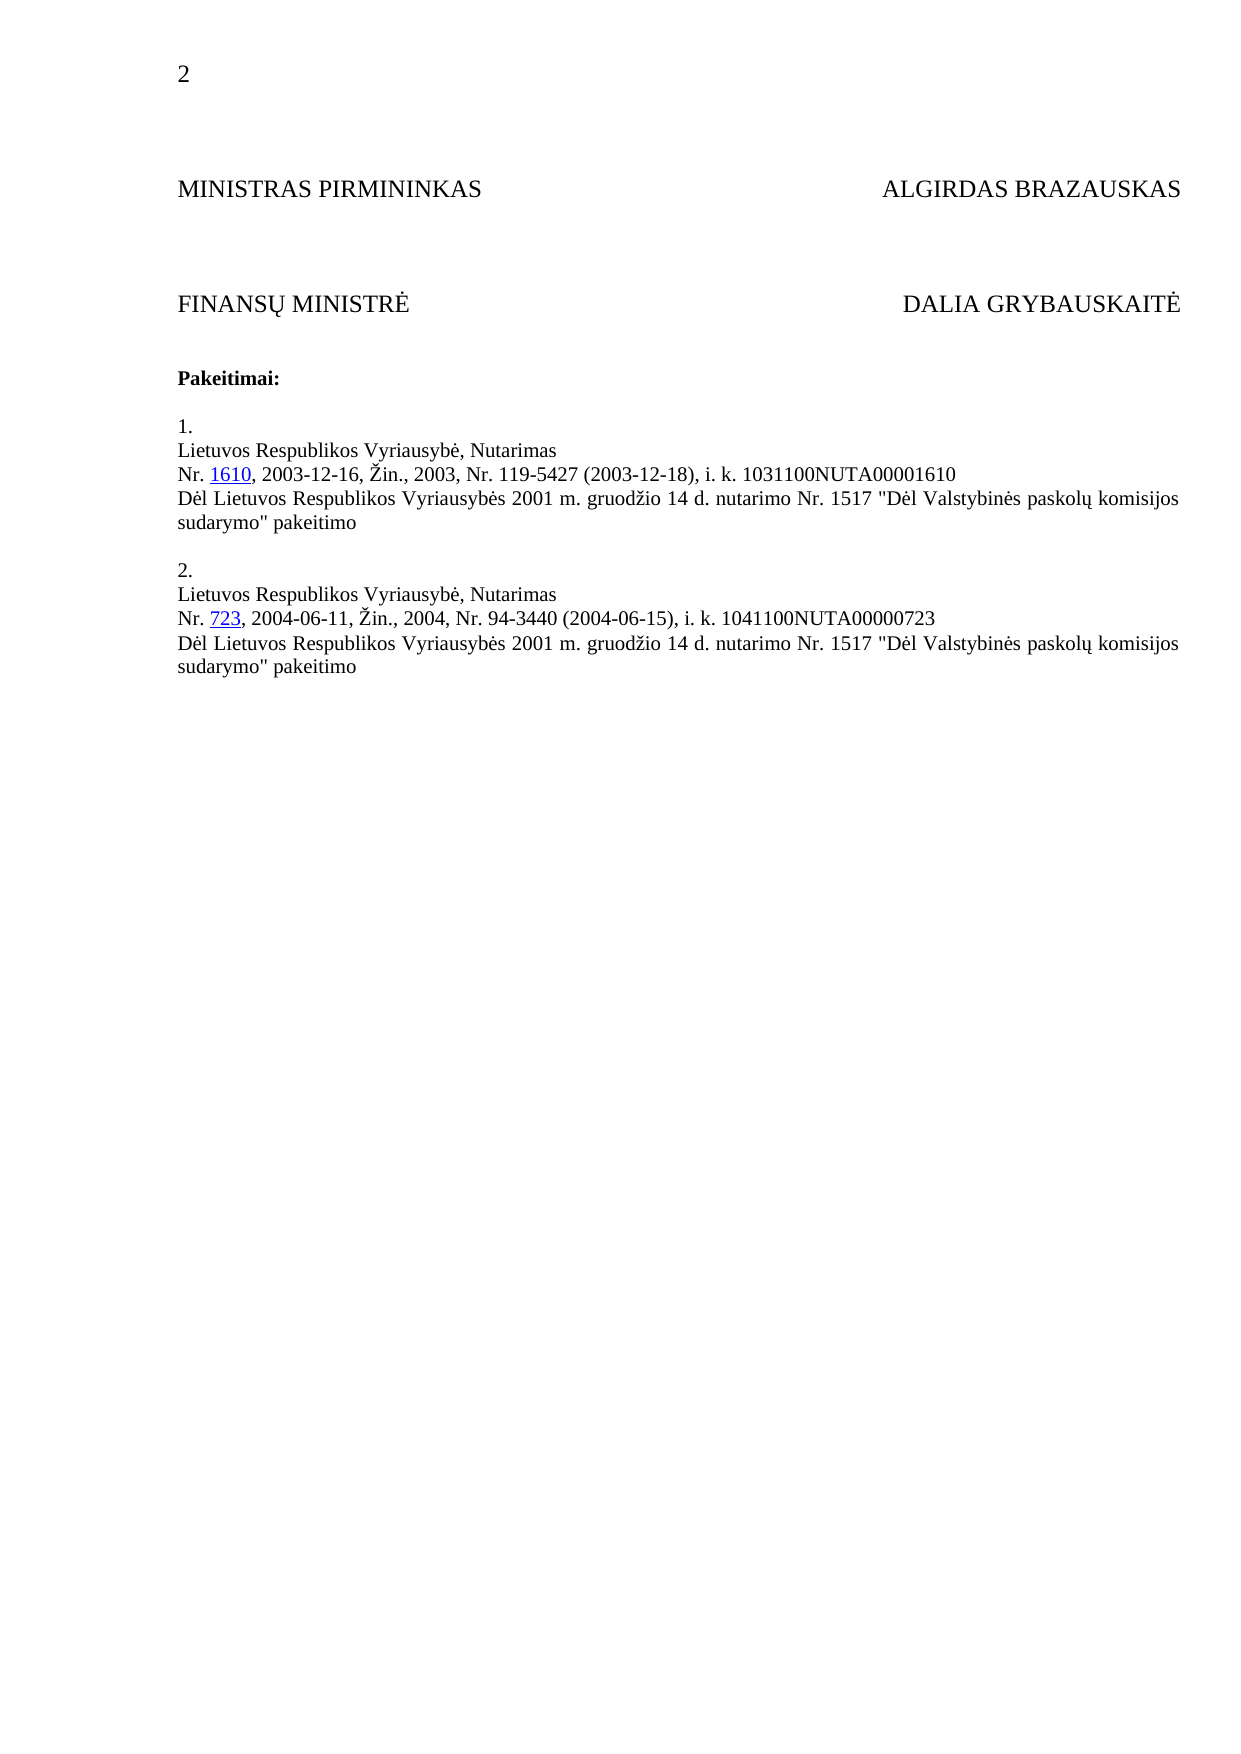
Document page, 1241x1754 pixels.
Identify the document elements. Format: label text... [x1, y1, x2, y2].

text Lietuvos Respublikos Vyriausybė, Nutarimas [177, 582, 1181, 606]
text Nr. 723, 2004-06-11, Žin., 2004, Nr. 94-3440 (2004-06-15), i. k. 1041100NUTA00000723 [177, 606, 1181, 630]
text Dėl Lietuvos Respublikos Vyriausybės 2001 m. gruodžio 14 d. nutarimo Nr. 1517 "Dėl Valstybinės paskolų komisijos sudarymo" pakeitimo [177, 486, 1181, 534]
text MINISTRAS PIRMININKAS ALGIRDAS BRAZAUSKAS [177, 174, 1181, 203]
text Pakeitimai: [177, 366, 1181, 390]
text Lietuvos Respublikos Vyriausybė, Nutarimas [177, 438, 1181, 462]
text FINANSŲ MINISTRĖ DALIA GRYBAUSKAITĖ [177, 289, 1181, 318]
text Nr. 1610, 2003-12-16, Žin., 2003, Nr. 119-5427 (2003-12-18), i. k. 1031100NUTA00001610 [177, 462, 1181, 486]
text Dėl Lietuvos Respublikos Vyriausybės 2001 m. gruodžio 14 d. nutarimo Nr. 1517 "Dėl Valstybinės paskolų komisijos sudarymo" pakeitimo [177, 630, 1181, 678]
text 2. [177, 558, 1181, 582]
text 1. [177, 414, 1181, 438]
